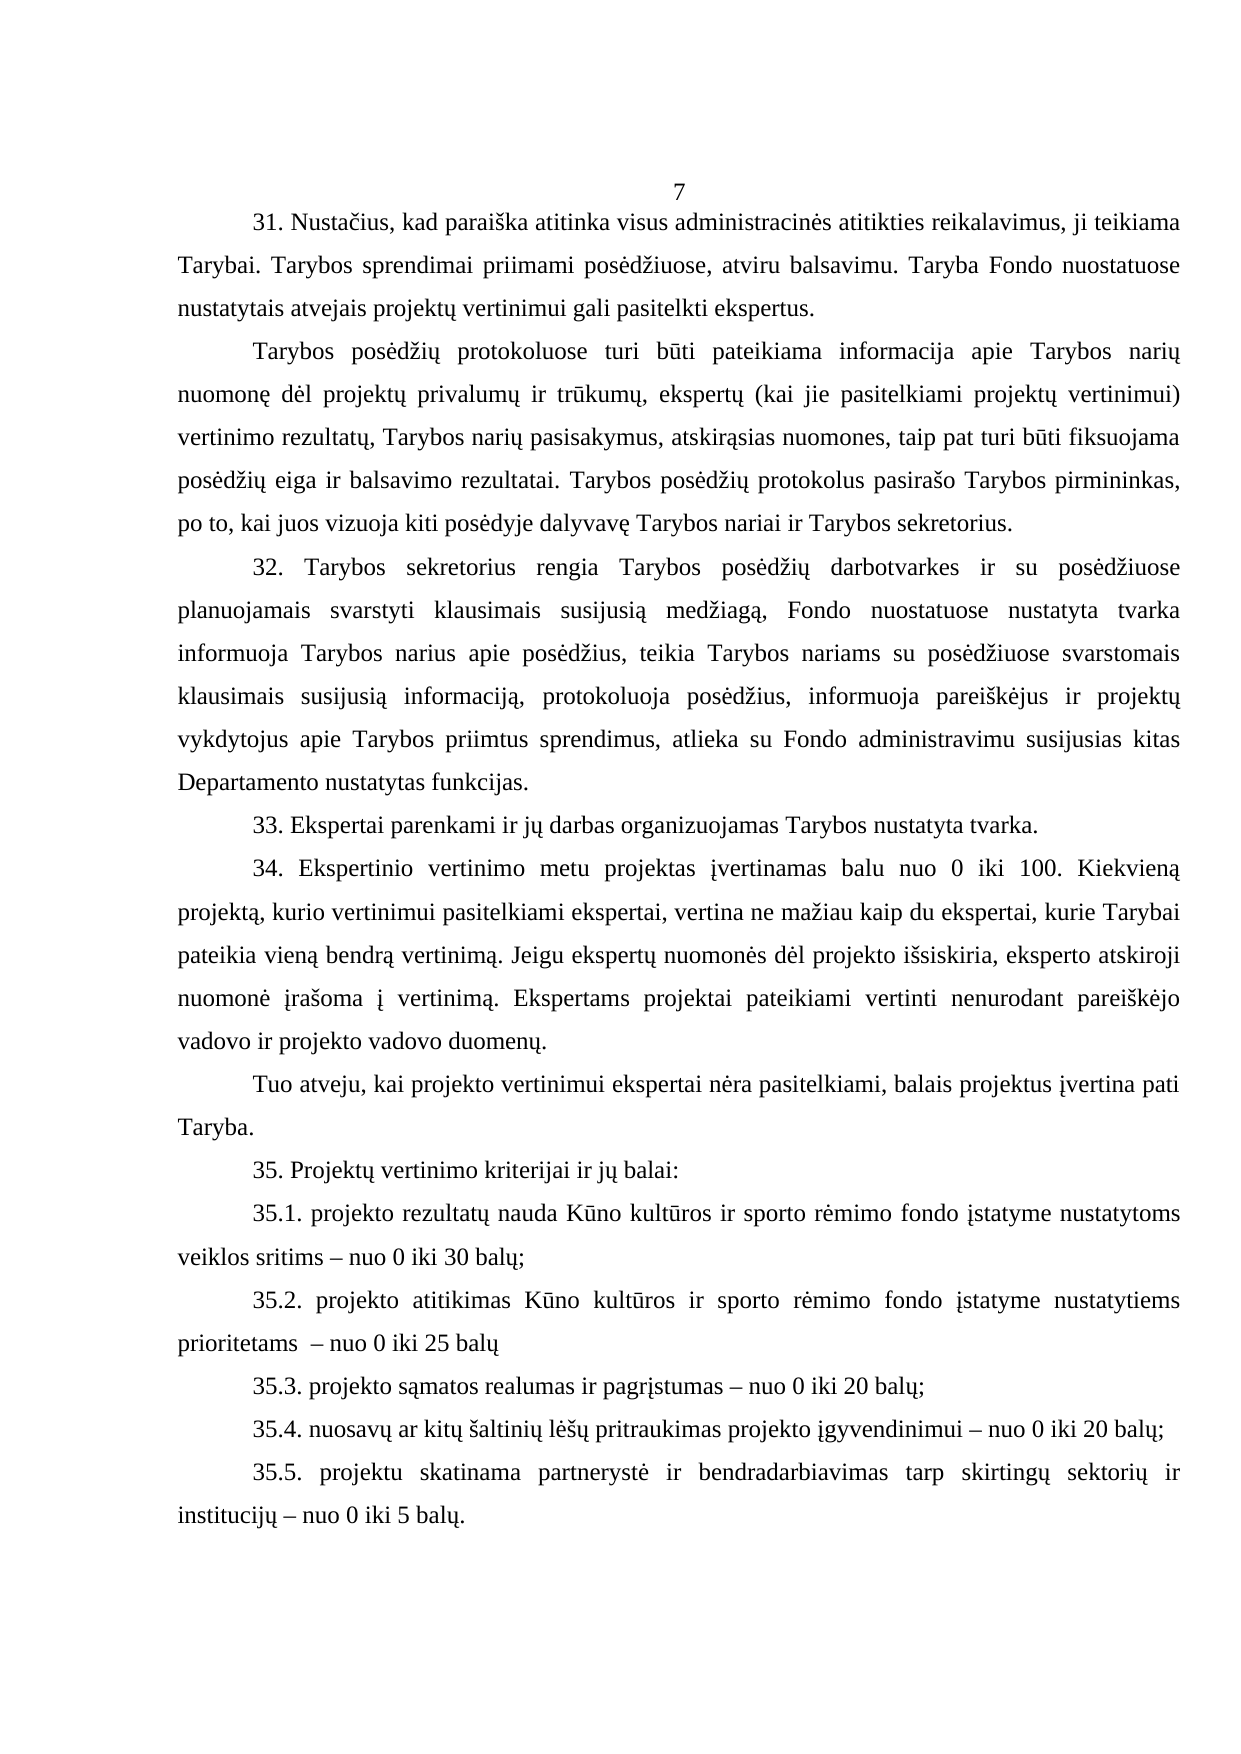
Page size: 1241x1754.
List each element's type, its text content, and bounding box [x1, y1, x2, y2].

text 35.1. projekto rezultatų nauda Kūno kultūros ir sporto rėmimo fondo įstatyme nustatytoms veiklos sritims – nuo 0 iki 30 balų; [177, 1198, 1181, 1270]
text 35.2. projekto atitikimas Kūno kultūros ir sporto rėmimo fondo įstatyme nustatytiems prioritetams – nuo 0 iki 25 balų [177, 1285, 1181, 1357]
text Tarybos posėdžių protokoluose turi būti pateikiama informacija apie Tarybos narių nuomonę dėl projektų privalumų ir trūkumų, ekspertų (kai jie pasitelkiami projektų vertinimui) vertinimo rezultatų, Tarybos narių pasisakymus, atskirąsias nuomones, taip pat turi būti fiksuojama posėdžių eiga ir balsavimo rezultatai. Tarybos posėdžių protokolus pasirašo Tarybos pirmininkas, po to, kai juos vizuoja kiti posėdyje dalyvavę Tarybos nariai ir Tarybos sekretorius. [177, 336, 1181, 537]
text 35.5. projektu skatinama partnerystė ir bendradarbiavimas tarp skirtingų sektorių ir institucijų – nuo 0 iki 5 balų. [177, 1457, 1181, 1529]
text 34. Ekspertinio vertinimo metu projektas įvertinamas balu nuo 0 iki 100. Kiekvieną projektą, kurio vertinimui pasitelkiami ekspertai, vertina ne mažiau kaip du ekspertai, kurie Tarybai pateikia vieną bendrą vertinimą. Jeigu ekspertų nuomonės dėl projekto išsiskiria, eksperto atskiroji nuomonė įrašoma į vertinimą. Ekspertams projektai pateikiami vertinti nenurodant pareiškėjo vadovo ir projekto vadovo duomenų. [177, 853, 1181, 1055]
text 35.4. nuosavų ar kitų šaltinių lėšų pritraukimas projekto įgyvendinimui – nuo 0 iki 20 balų; [177, 1414, 1181, 1443]
text 33. Ekspertai parenkami ir jų darbas organizuojamas Tarybos nustatyta tvarka. [177, 810, 1181, 839]
text Tuo atveju, kai projekto vertinimui ekspertai nėra pasitelkiami, balais projektus įvertina pati Taryba. [177, 1069, 1181, 1141]
text 35.3. projekto sąmatos realumas ir pagrįstumas – nuo 0 iki 20 balų; [177, 1371, 1181, 1400]
text 32. Tarybos sekretorius rengia Tarybos posėdžių darbotvarkes ir su posėdžiuose planuojamais svarstyti klausimais susijusią medžiagą, Fondo nuostatuose nustatyta tvarka informuoja Tarybos narius apie posėdžius, teikia Tarybos nariams su posėdžiuose svarstomais klausimais susijusią informaciją, protokoluoja posėdžius, informuoja pareiškėjus ir projektų vykdytojus apie Tarybos priimtus sprendimus, atlieka su Fondo administravimu susijusias kitas Departamento nustatytas funkcijas. [177, 552, 1181, 796]
text 35. Projektų vertinimo kriterijai ir jų balai: [177, 1155, 1181, 1184]
text 31. Nustačius, kad paraiška atitinka visus administracinės atitikties reikalavimus, ji teikiama Tarybai. Tarybos sprendimai priimami posėdžiuose, atviru balsavimu. Taryba Fondo nuostatuose nustatytais atvejais projektų vertinimui gali pasitelkti ekspertus. [177, 207, 1181, 322]
